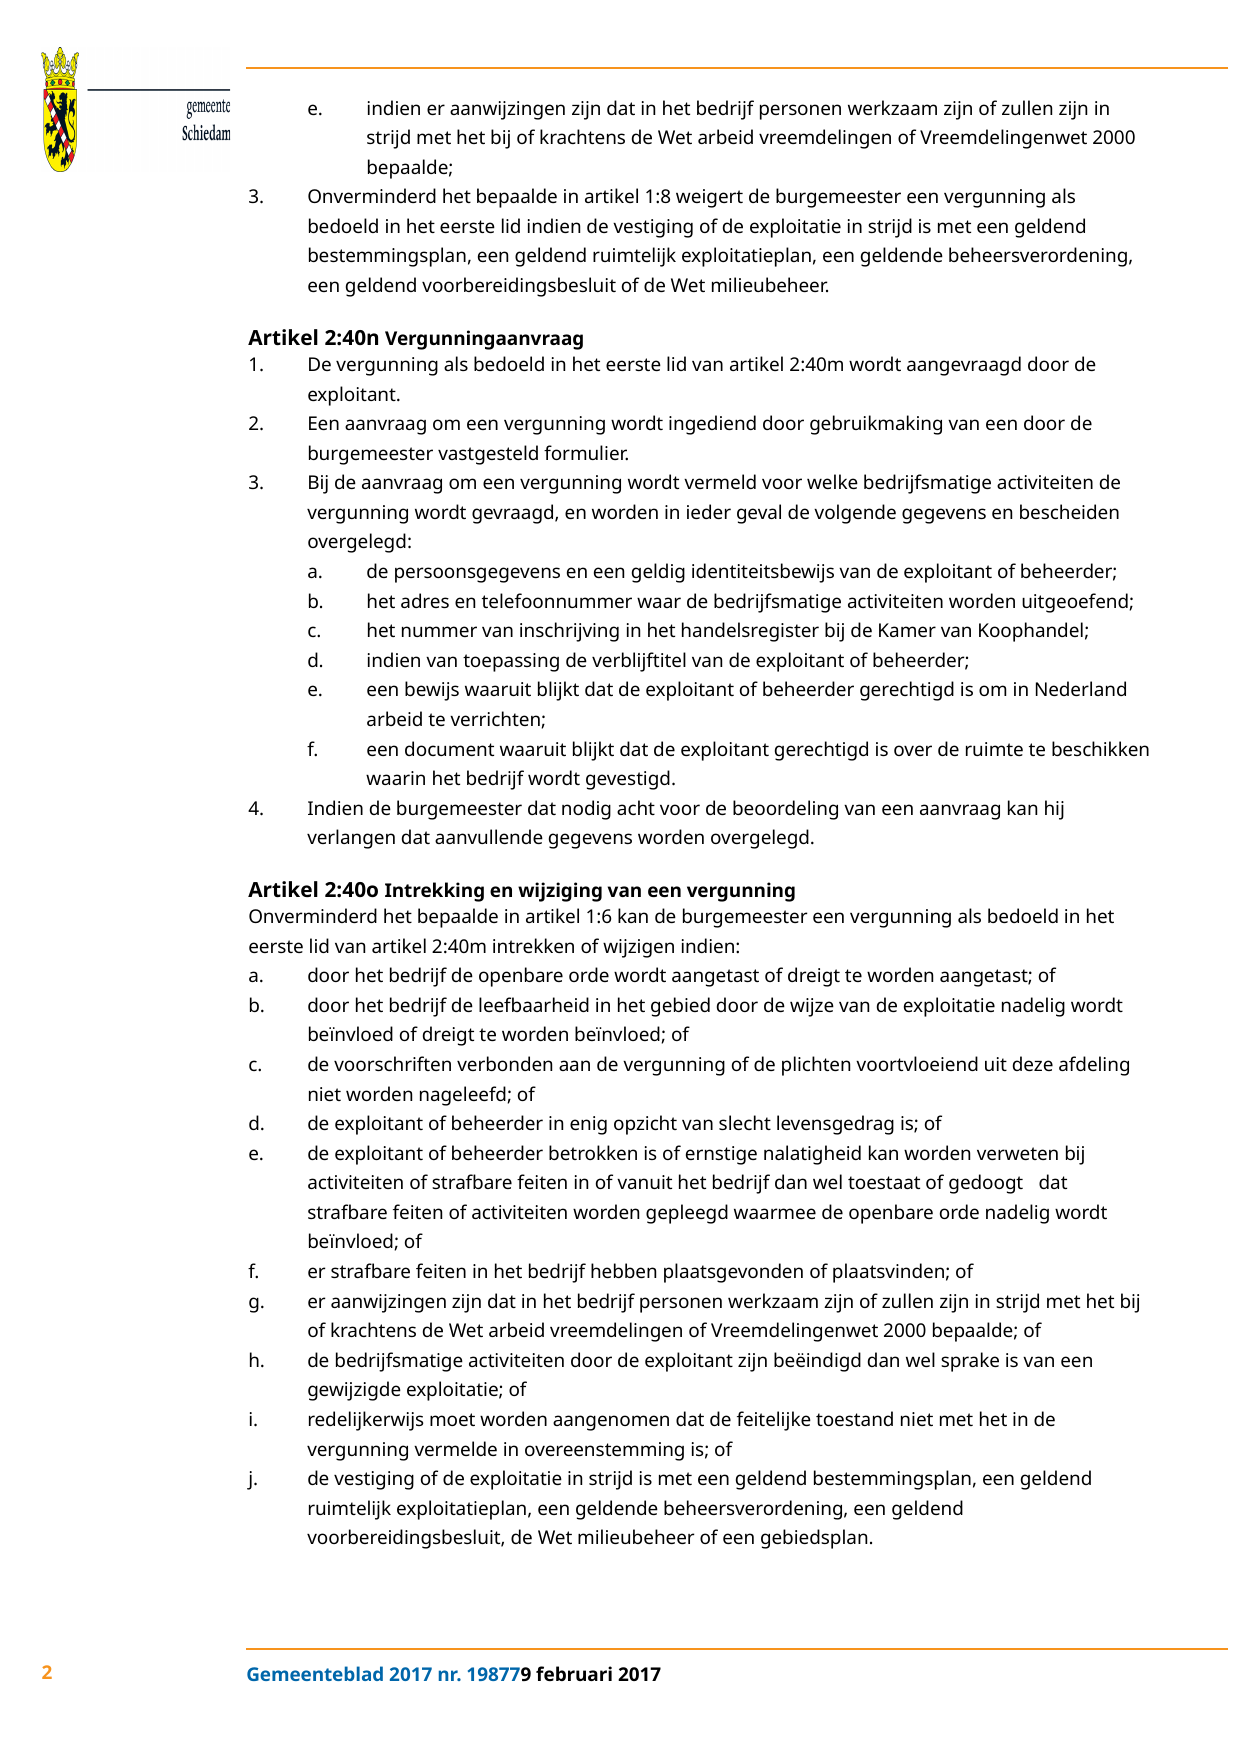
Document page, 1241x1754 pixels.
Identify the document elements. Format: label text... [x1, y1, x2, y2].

list Onverminderd het bepaalde in artikel 1:8 weigert de burgemeester een vergunning als bedoeld in het eerste lid indien de vestiging of de exploitatie in strijd is met een geldend bestemmingsplan, een geldend ruimtelijk exploitatieplan, een geldende beheersverordening, een geldend voorbereidingsbesluit of de Wet milieubeheer. [248, 183, 1152, 298]
list een document waaruit blijkt dat de exploitant gerechtigd is over de ruimte te beschikken waarin het bedrijf wordt gevestigd. [307, 736, 1152, 791]
list een bewijs waaruit blijkt dat de exploitant of beheerder gerechtigd is om in Nederland arbeid te verrichten; [307, 677, 1152, 732]
list indien van toepassing de verblijftitel van de exploitant of beheerder; [307, 647, 1152, 673]
list de exploitant of beheerder in enig opzicht van slecht levensgedrag is; of [248, 1110, 1152, 1136]
list de voorschriften verbonden aan de vergunning of de plichten voortvloeiend uit deze afdeling niet worden nageleefd; of [248, 1051, 1152, 1107]
list De vergunning als bedoeld in het eerste lid van artikel 2:40m wordt aangevraagd door de exploitant. [248, 351, 1152, 406]
list de vestiging of de exploitatie in strijd is met een geldend bestemmingsplan, een geldend ruimtelijk exploitatieplan, een geldende beheersverordening, een geldend voorbereidingsbesluit, de Wet milieubeheer of een gebiedsplan. [248, 1465, 1152, 1550]
list Een aanvraag om een vergunning wordt ingediend door gebruikmaking van een door de burgemeester vastgesteld formulier. [248, 410, 1152, 466]
text Artikel 2:40o Intrekking en wijziging van een vergunning [248, 875, 1152, 903]
list het nummer van inschrijving in het handelsregister bij de Kamer van Koophandel; [307, 617, 1152, 643]
list de exploitant of beheerder betrokken is of ernstige nalatigheid kan worden verweten bij activiteiten of strafbare feiten in of vanuit het bedrijf dan wel toestaat of gedoogt dat strafbare feiten of activiteiten worden gepleegd waarmee de openbare orde nadelig wordt beïnvloed; of [248, 1140, 1152, 1254]
list de bedrijfsmatige activiteiten door de exploitant zijn beëindigd dan wel sprake is van een gewijzigde exploitatie; of [248, 1347, 1152, 1402]
list Indien de burgemeester dat nodig acht voor de beoordeling van een aanvraag kan hij verlangen dat aanvullende gegevens worden overgelegd. [248, 795, 1152, 850]
picture [41, 47, 231, 172]
list Bij de aanvraag om een vergunning wordt vermeld voor welke bedrijfsmatige activiteiten de vergunning wordt gevraagd, en worden in ieder geval de volgende gegevens en bescheiden overgelegd: [248, 469, 1152, 554]
list redelijkerwijs moet worden aangenomen dat de feitelijke toestand niet met het in de vergunning vermelde in overeenstemming is; of [248, 1406, 1152, 1462]
text Artikel 2:40n Vergunningaanvraag [248, 323, 1152, 351]
list indien er aanwijzingen zijn dat in het bedrijf personen werkzaam zijn of zullen zijn in strijd met het bij of krachtens de Wet arbeid vreemdelingen of Vreemdelingenwet 2000 bepaalde; [307, 95, 1152, 180]
list door het bedrijf de leefbaarheid in het gebied door de wijze van de exploitatie nadelig wordt beïnvloed of dreigt te worden beïnvloed; of [248, 992, 1152, 1047]
list door het bedrijf de openbare orde wordt aangetast of dreigt te worden aangetast; of [248, 962, 1152, 988]
text Onverminderd het bepaalde in artikel 1:6 kan de burgemeester een vergunning als bedoeld in het eerste lid van artikel 2:40m intrekken of wijzigen indien: [248, 903, 1152, 959]
list het adres en telefoonnummer waar de bedrijfsmatige activiteiten worden uitgeoefend; [307, 588, 1152, 613]
list de persoonsgegevens en een geldig identiteitsbewijs van de exploitant of beheerder; [307, 558, 1152, 584]
list er strafbare feiten in het bedrijf hebben plaatsgevonden of plaatsvinden; of [248, 1258, 1152, 1284]
list er aanwijzingen zijn dat in het bedrijf personen werkzaam zijn of zullen zijn in strijd met het bij of krachtens de Wet arbeid vreemdelingen of Vreemdelingenwet 2000 bepaalde; of [248, 1288, 1152, 1343]
